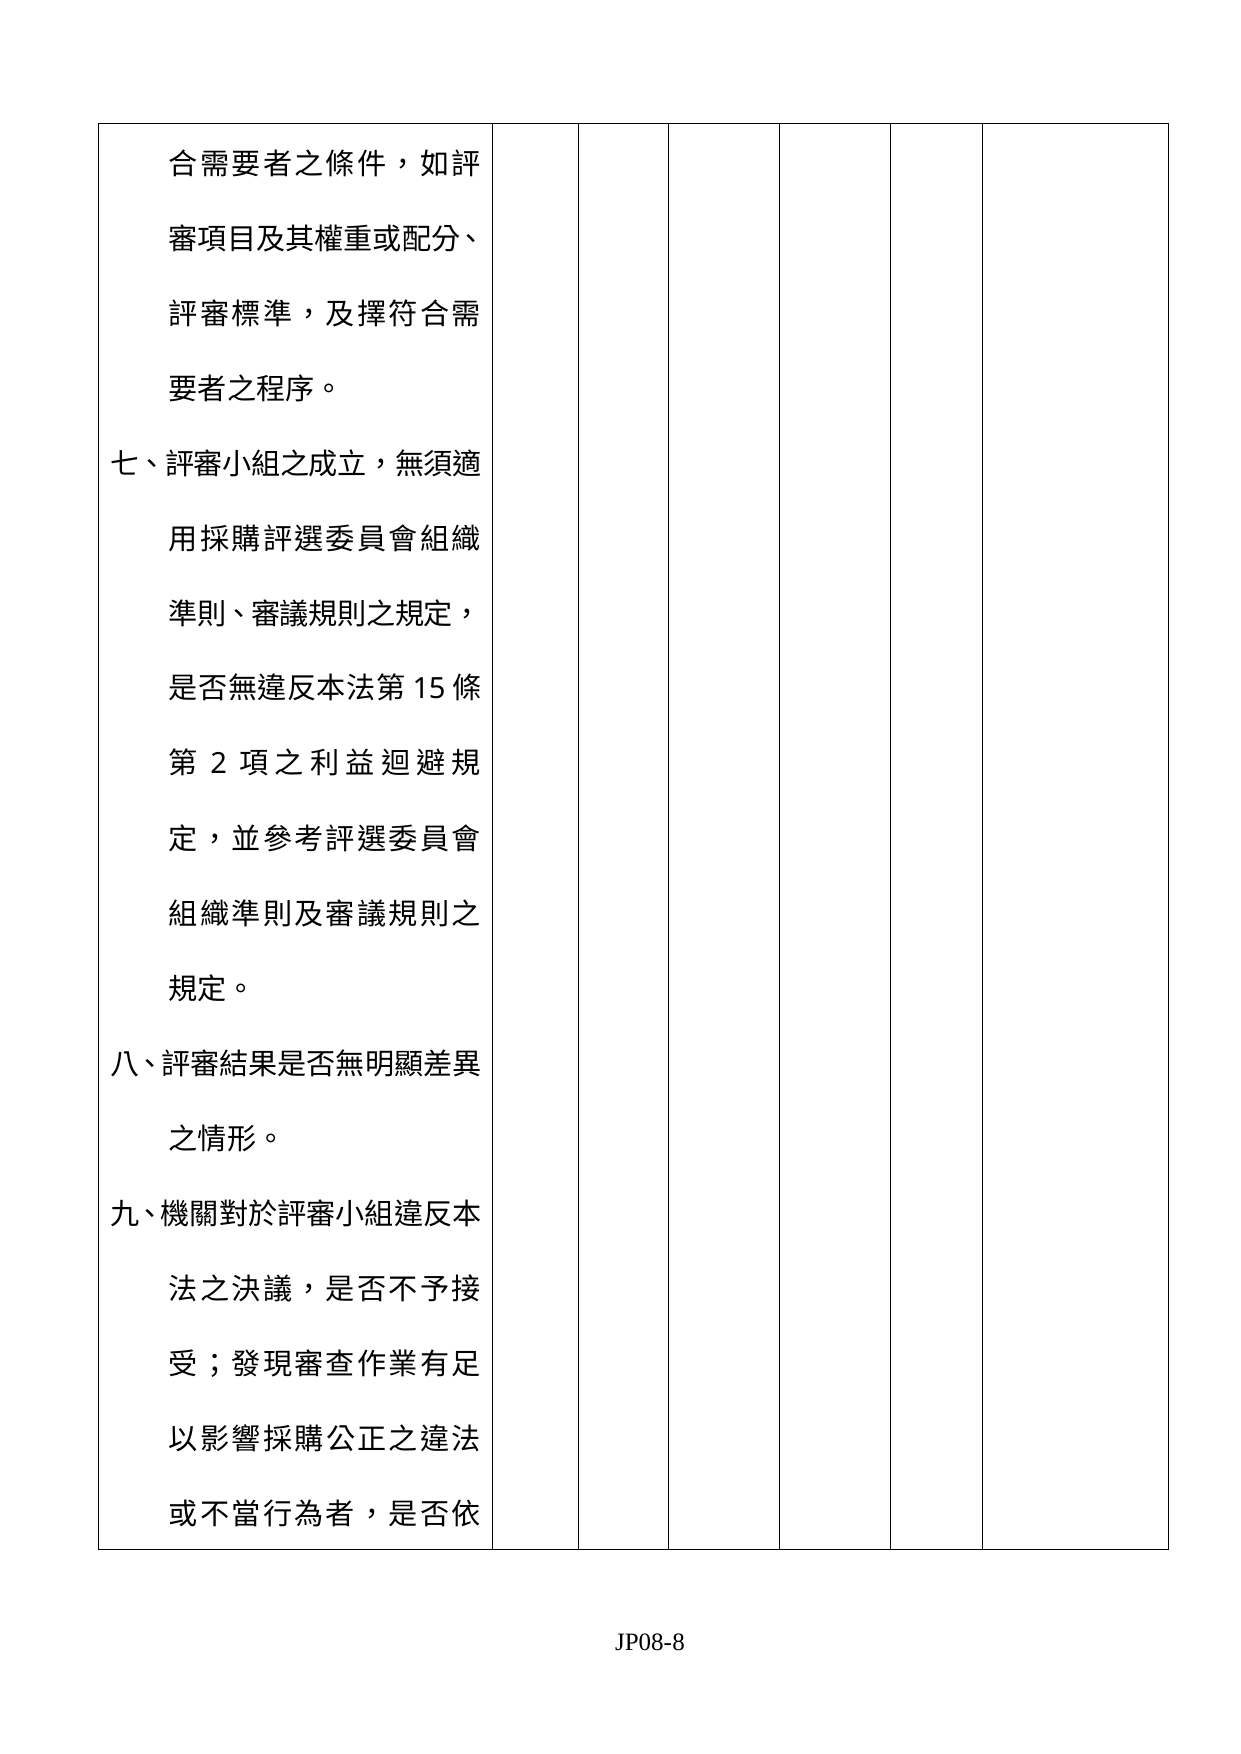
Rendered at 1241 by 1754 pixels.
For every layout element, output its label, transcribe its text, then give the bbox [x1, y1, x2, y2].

table_cell [891, 124, 982, 1549]
table_cell 合需要者之條件，如評審項目及其權重或配分、評審標準，及擇符合需要者之程序。 七、評審小組之成立，無須適用採購評選委員會組織準則、審議規則之規定，是否無違反本法第15條第2項之利益迴避規定，並參考評選委員會組織準則及審議規則之規定。 八、評審結果是否無明顯差異之情形。 九、機關對於評審小組違反本法之決議，是否不予接受；發現審查作業有足以影響採購公正之違法或不當行為者，是否依 [99, 124, 492, 1549]
table_cell [983, 124, 1168, 1549]
table_cell [579, 124, 668, 1549]
table_cell [669, 124, 779, 1549]
table_cell [780, 124, 890, 1549]
table_cell [493, 124, 578, 1549]
